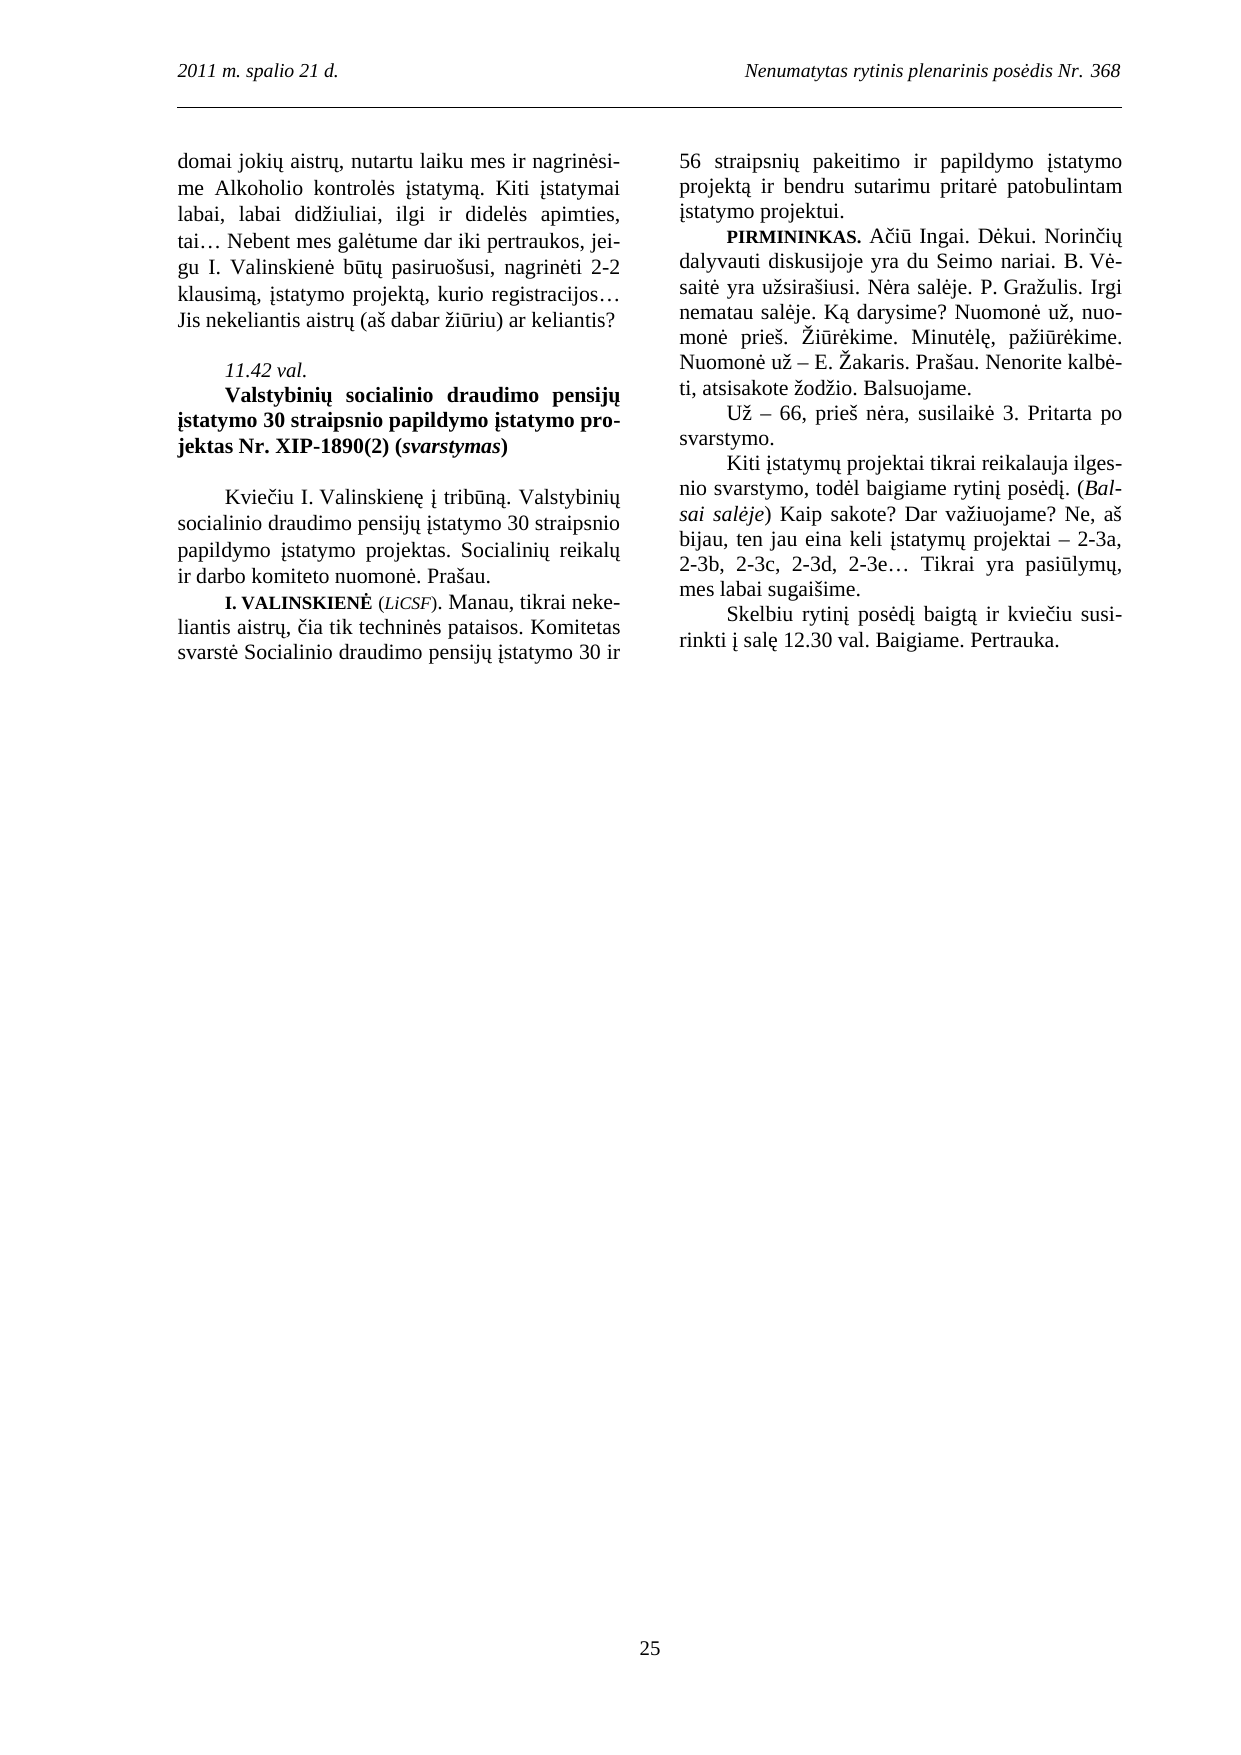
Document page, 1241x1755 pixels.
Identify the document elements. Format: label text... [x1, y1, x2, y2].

text 11.42 val. [224, 358, 620, 382]
text 56 straips­nių pa­kei­ti­mo ir pa­pil­dy­mo įsta­ty­mo pro­jek­tą ir ben­dru su­ta­ri­mu pri­ta­rė pa­to­bu­lin­tam įsta­ty­mo pro­jek­tui. [679, 148, 1122, 223]
text I. VALINSKIENĖ (LiCSF). Ma­nau, tik­rai ne­ke­lian­tis aist­rų, čia tik tech­ni­nės pa­tai­sos. Ko­mi­te­tas svars­tė So­cia­li­nio drau­di­mo pen­si­jų įsta­ty­mo 30 ir [177, 589, 620, 664]
text do­mai jo­kių aist­rų, nu­tar­tu lai­ku mes ir nag­ri­nė­si­me Al­ko­ho­lio kon­tro­lės įsta­ty­mą. Ki­ti įsta­ty­mai la­bai, la­bai di­džiu­liai, il­gi ir di­de­lės ap­im­ties, tai… Ne­bent mes ga­lė­tu­me dar iki per­trau­kos, jei­gu I. Va­lins­kie­nė bū­tų pa­si­ruo­šu­si, nag­ri­nė­ti 2-2 klau­si­mą, įsta­ty­mo pro­jek­tą, ku­rio re­gist­ra­ci­jos… Jis ne­ke­lian­tis aist­rų (aš da­bar žiū­riu) ar ke­lian­tis? [177, 148, 620, 333]
text Kvie­čiu I. Va­lins­kie­nę į tri­bū­ną. Vals­ty­bi­nių so­cia­li­nio drau­di­mo pen­si­jų įsta­ty­mo 30 straips­nio pa­pil­dy­mo įsta­ty­mo pro­jek­tas. So­cia­li­nių rei­ka­lų ir dar­bo ko­mi­te­to nuo­mo­nė. Pra­šau. [177, 483, 620, 589]
text Už – 66, prieš nė­ra, su­si­lai­kė 3. Pri­tar­ta po svars­ty­mo. [679, 400, 1122, 450]
text Ki­ti įsta­ty­mų pro­jek­tai tik­rai rei­ka­lau­ja il­ges­nio svars­ty­mo, to­dėl bai­gia­me ry­ti­nį po­sė­dį. (Bal­sai sa­lė­je) Kaip sa­ko­te? Dar va­žiuo­ja­me? Ne, aš bi­jau, ten jau ei­na ke­li įsta­ty­mų pro­jek­tai – 2-3a, 2-3b, 2-3c, 2-3d, 2-3e… Tik­rai yra pa­siū­ly­mų, mes la­bai su­gai­ši­me. [679, 450, 1122, 601]
text PIRMININKAS. Ačiū In­gai. Dė­kui. No­rin­čių da­ly­vau­ti dis­ku­si­jo­je yra du Sei­mo na­riai. B. Vė­sai­tė yra už­si­ra­šiu­si. Nė­ra sa­lė­je. P. Gra­žu­lis. Ir­gi ne­ma­tau sa­lė­je. Ką da­ry­si­me? Nuo­mo­nė už, nuo­mo­nė prieš. Žiū­rė­ki­me. Mi­nu­tė­lę, pa­žiū­rė­ki­me. Nuo­mo­nė už – E. Ža­ka­ris. Pra­šau. Ne­no­ri­te kal­bė­ti, at­si­sa­ko­te žo­džio. Bal­suo­ja­me. [679, 223, 1122, 400]
text Vals­ty­bi­nių so­cia­li­nio drau­di­mo pen­si­jų įsta­ty­mo 30 straips­nio pa­pil­dy­mo įsta­ty­mo pro­jek­tas Nr. XIP-1890(2) (svars­ty­mas) [177, 382, 620, 458]
text Skel­biu ry­ti­nį po­sė­dį baig­tą ir kvie­čiu su­si­rink­ti į sa­lę 12.30 val. Bai­gia­me. Per­trau­ka. [679, 601, 1122, 652]
